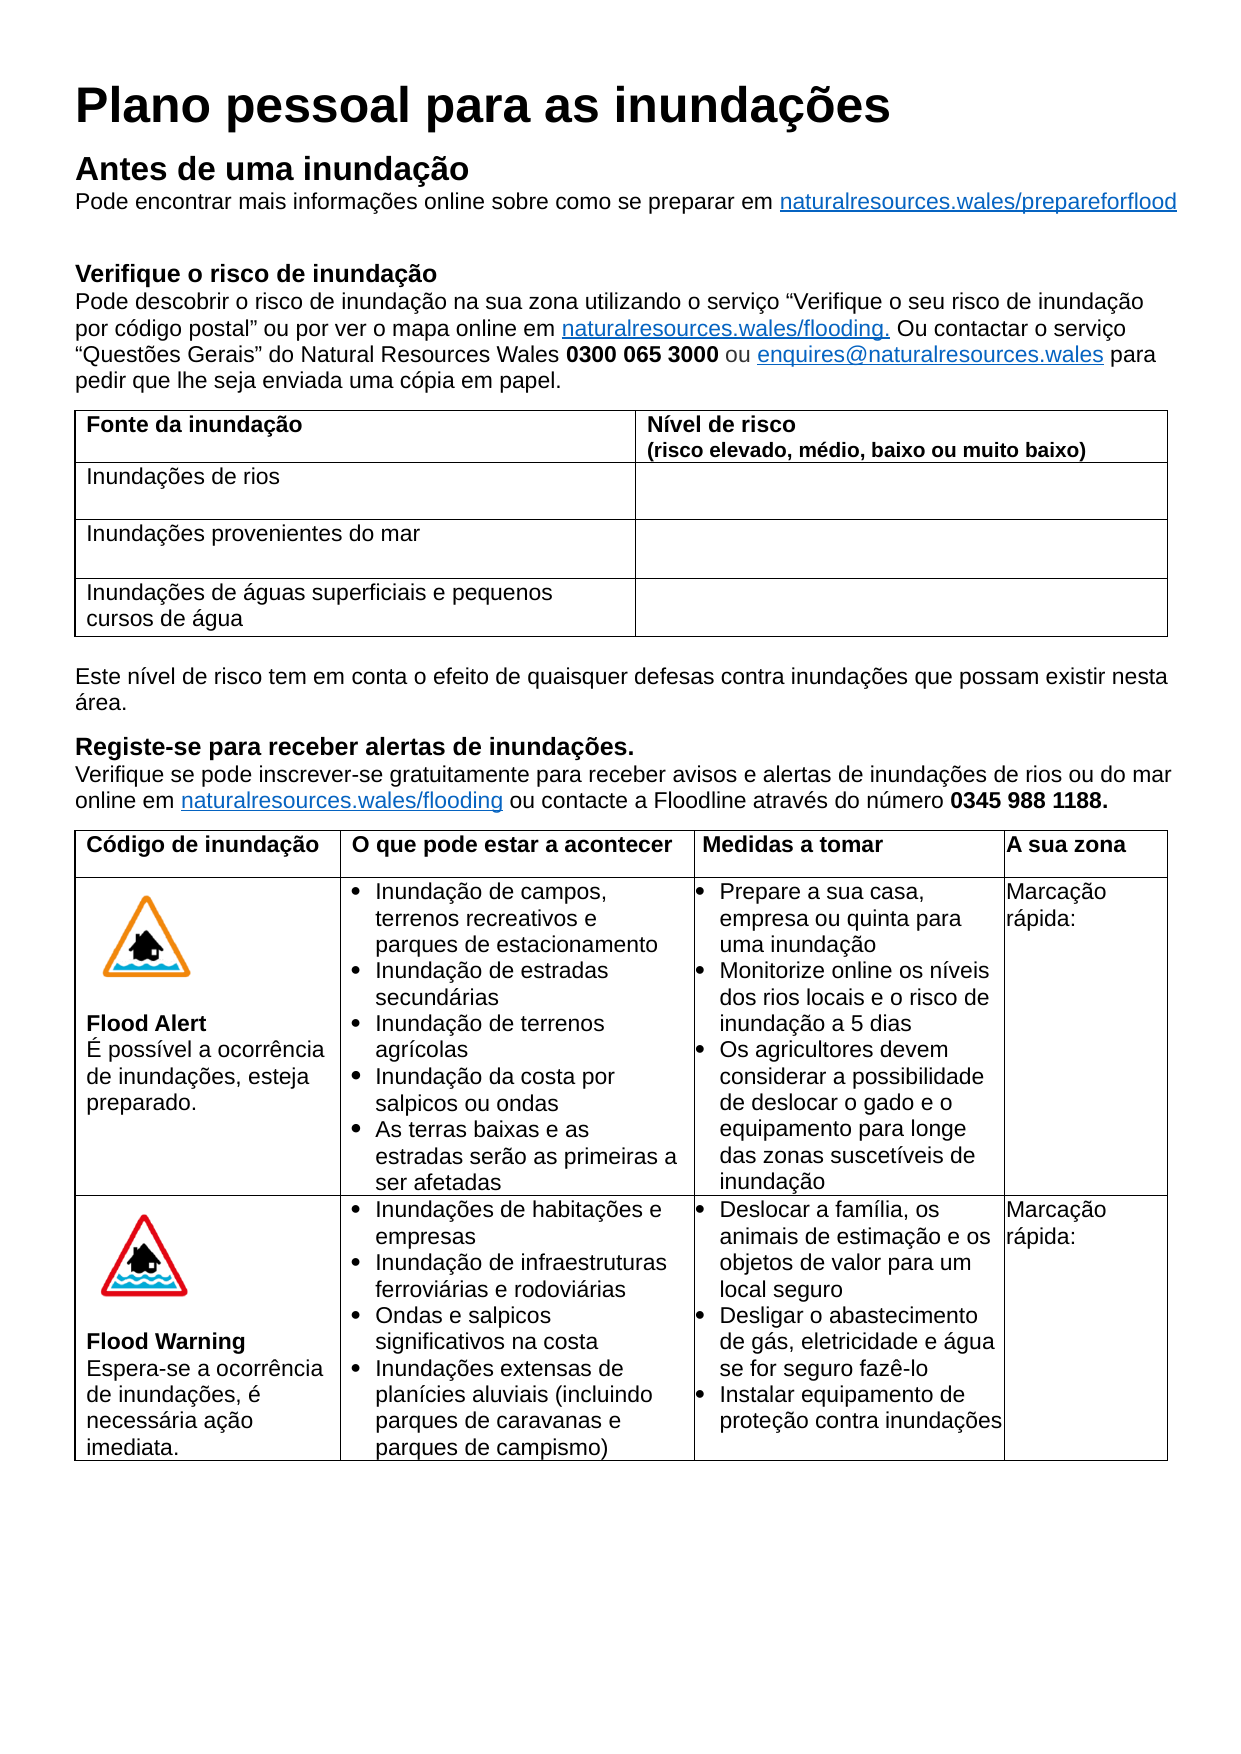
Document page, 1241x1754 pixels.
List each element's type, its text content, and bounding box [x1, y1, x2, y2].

text Este nível de risco tem em conta o efeito de quaisquer defesas contra inundações que possam existir nesta área. [75, 637, 1181, 716]
table_cell Inundações de águas superficiais e pequenos cursos de água [76, 579, 635, 636]
table_header Código de inundação [76, 831, 340, 877]
text Registe-se para receber alertas de inundações. Verifique se pode inscrever-se gratuitamente para receber avisos e alertas de inundações de rios ou do mar online em naturalresources.wales/flooding ou contacte a Floodline através do número 0345 988 1188. [75, 732, 1181, 814]
table_cell [636, 463, 1167, 519]
text Plano pessoal para as inundações [75, 75, 1181, 132]
table_cell [636, 579, 1167, 636]
text Verifique o risco de inundação Pode descobrir o risco de inundação na sua zona utilizando o serviço “Verifique o seu risco de inundação por código postal” ou por ver o mapa online em naturalresources.wales/flooding. Ou contactar o serviço “Questões Gerais” do Natural Resources Wales 0300 065 3000 ou enquires@naturalresources.wales para pedir que lhe seja enviada uma cópia em papel. [75, 231, 1181, 393]
table_cell Marcação rápida: [1005, 1196, 1167, 1460]
table_cell Flood Warning Espera-se a ocorrência de inundações, é necessária ação imediata. [76, 1196, 340, 1460]
text Antes de uma inundação Pode encontrar mais informações online sobre como se preparar em naturalresources.wales/prepareforflood [75, 149, 1181, 214]
table_header Nível de risco (risco elevado, médio, baixo ou muito baixo) [636, 411, 1167, 462]
table_cell [636, 520, 1167, 578]
table_cell Marcação rápida: [1005, 878, 1167, 1195]
table_header Medidas a tomar [695, 831, 1004, 877]
table_cell Inundações provenientes do mar [76, 520, 635, 578]
table_header A sua zona [1005, 831, 1167, 877]
table_cell Deslocar a família, os animais de estimação e os objetos de valor para um local seguro Desligar o abastecimento de gás, eletricidade e água se for seguro fazê-lo Instalar equipamento de proteção contra inundações [695, 1196, 1004, 1460]
table_cell Inundações de rios [76, 463, 635, 519]
table_cell Flood Alert É possível a ocorrência de inundações, esteja preparado. [76, 878, 340, 1195]
table_cell Inundação de campos, terrenos recreativos e parques de estacionamento Inundação de estradas secundárias Inundação de terrenos agrícolas Inundação da costa por salpicos ou ondas As terras baixas e as estradas serão as primeiras a ser afetadas [341, 878, 694, 1195]
table_cell Prepare a sua casa, empresa ou quinta para uma inundação Monitorize online os níveis dos rios locais e o risco de inundação a 5 dias Os agricultores devem considerar a possibilidade de deslocar o gado e o equipamento para longe das zonas suscetíveis de inundação [695, 878, 1004, 1195]
table_cell Inundações de habitações e empresas Inundação de infraestruturas ferroviárias e rodoviárias Ondas e salpicos significativos na costa Inundações extensas de planícies aluviais (incluindo parques de caravanas e parques de campismo) [341, 1196, 694, 1460]
table_header O que pode estar a acontecer [341, 831, 694, 877]
table_header Fonte da inundação [76, 411, 635, 462]
